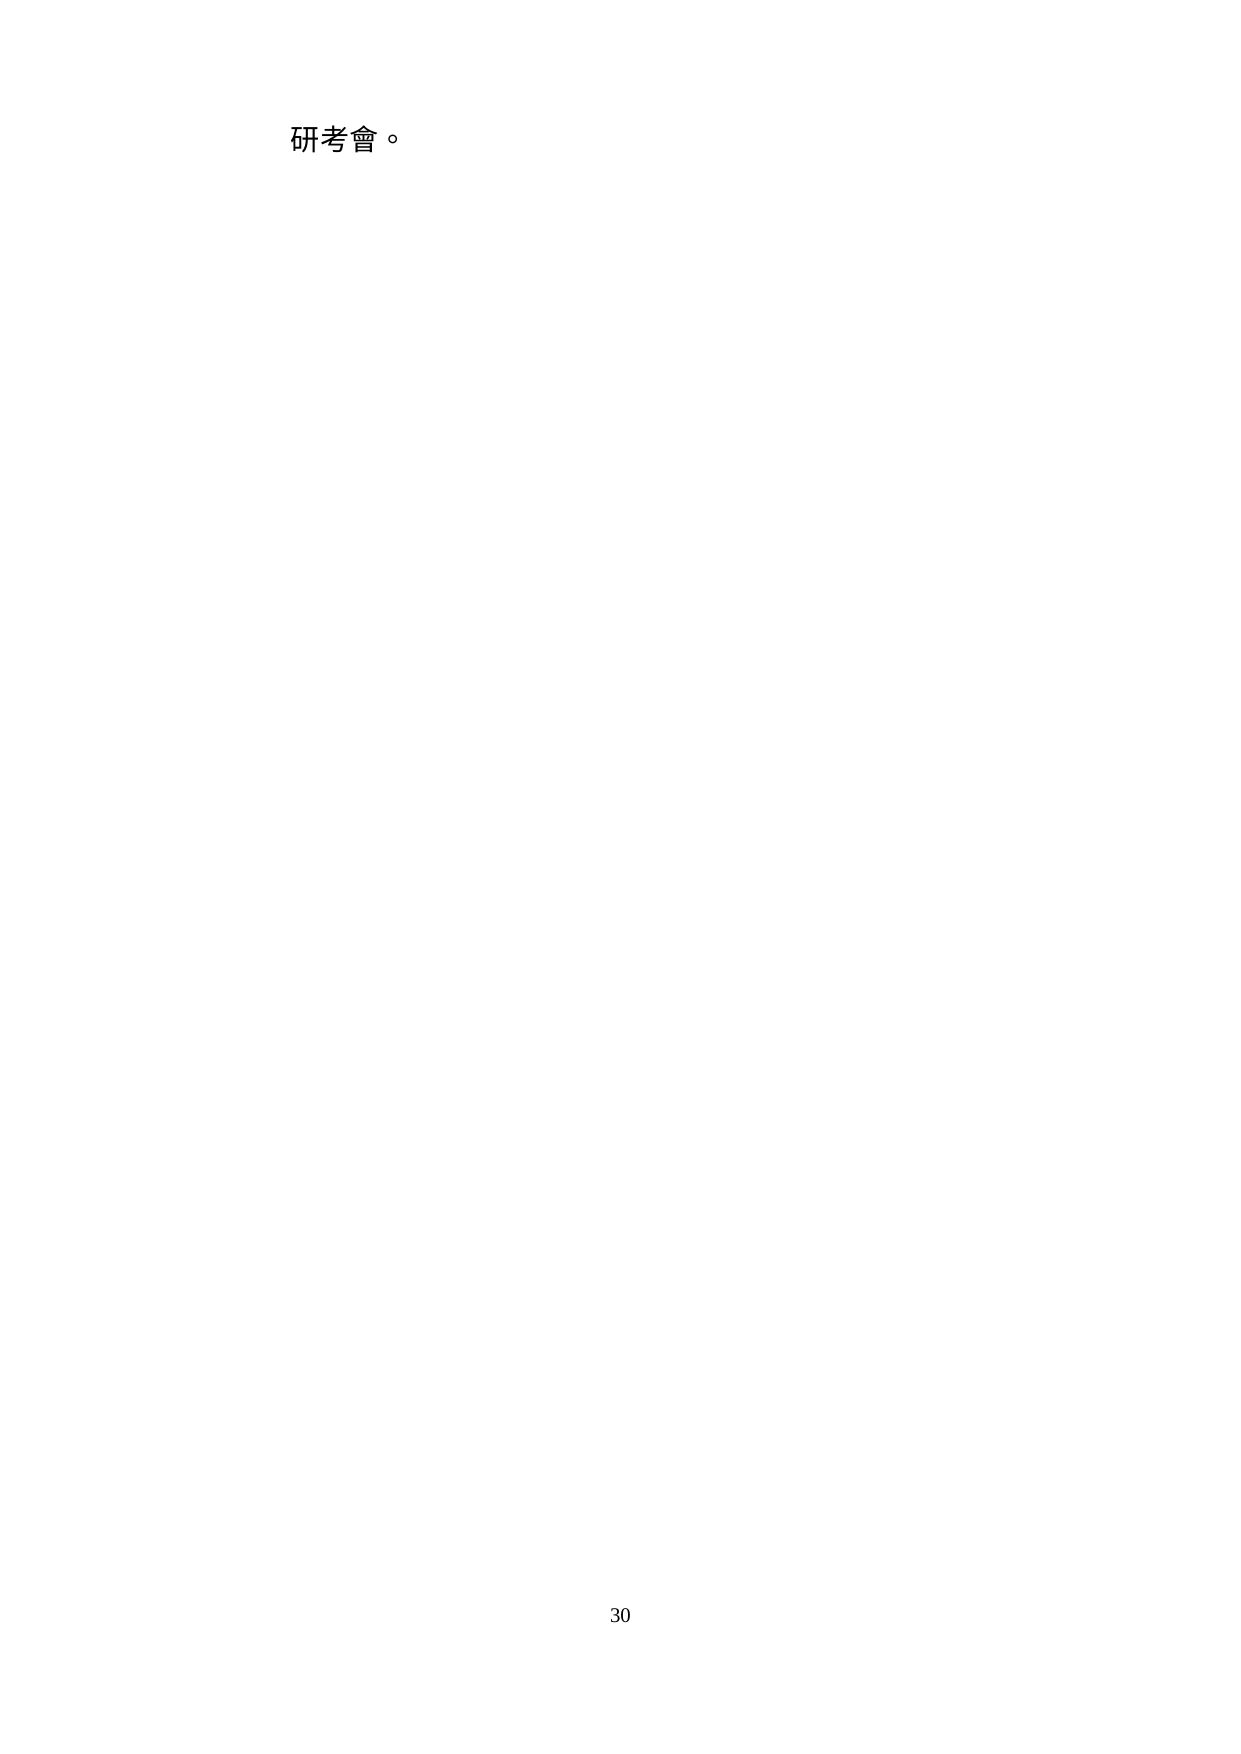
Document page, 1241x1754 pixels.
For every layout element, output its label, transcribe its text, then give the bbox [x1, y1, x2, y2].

text 研考會。 [246, 96, 1019, 158]
